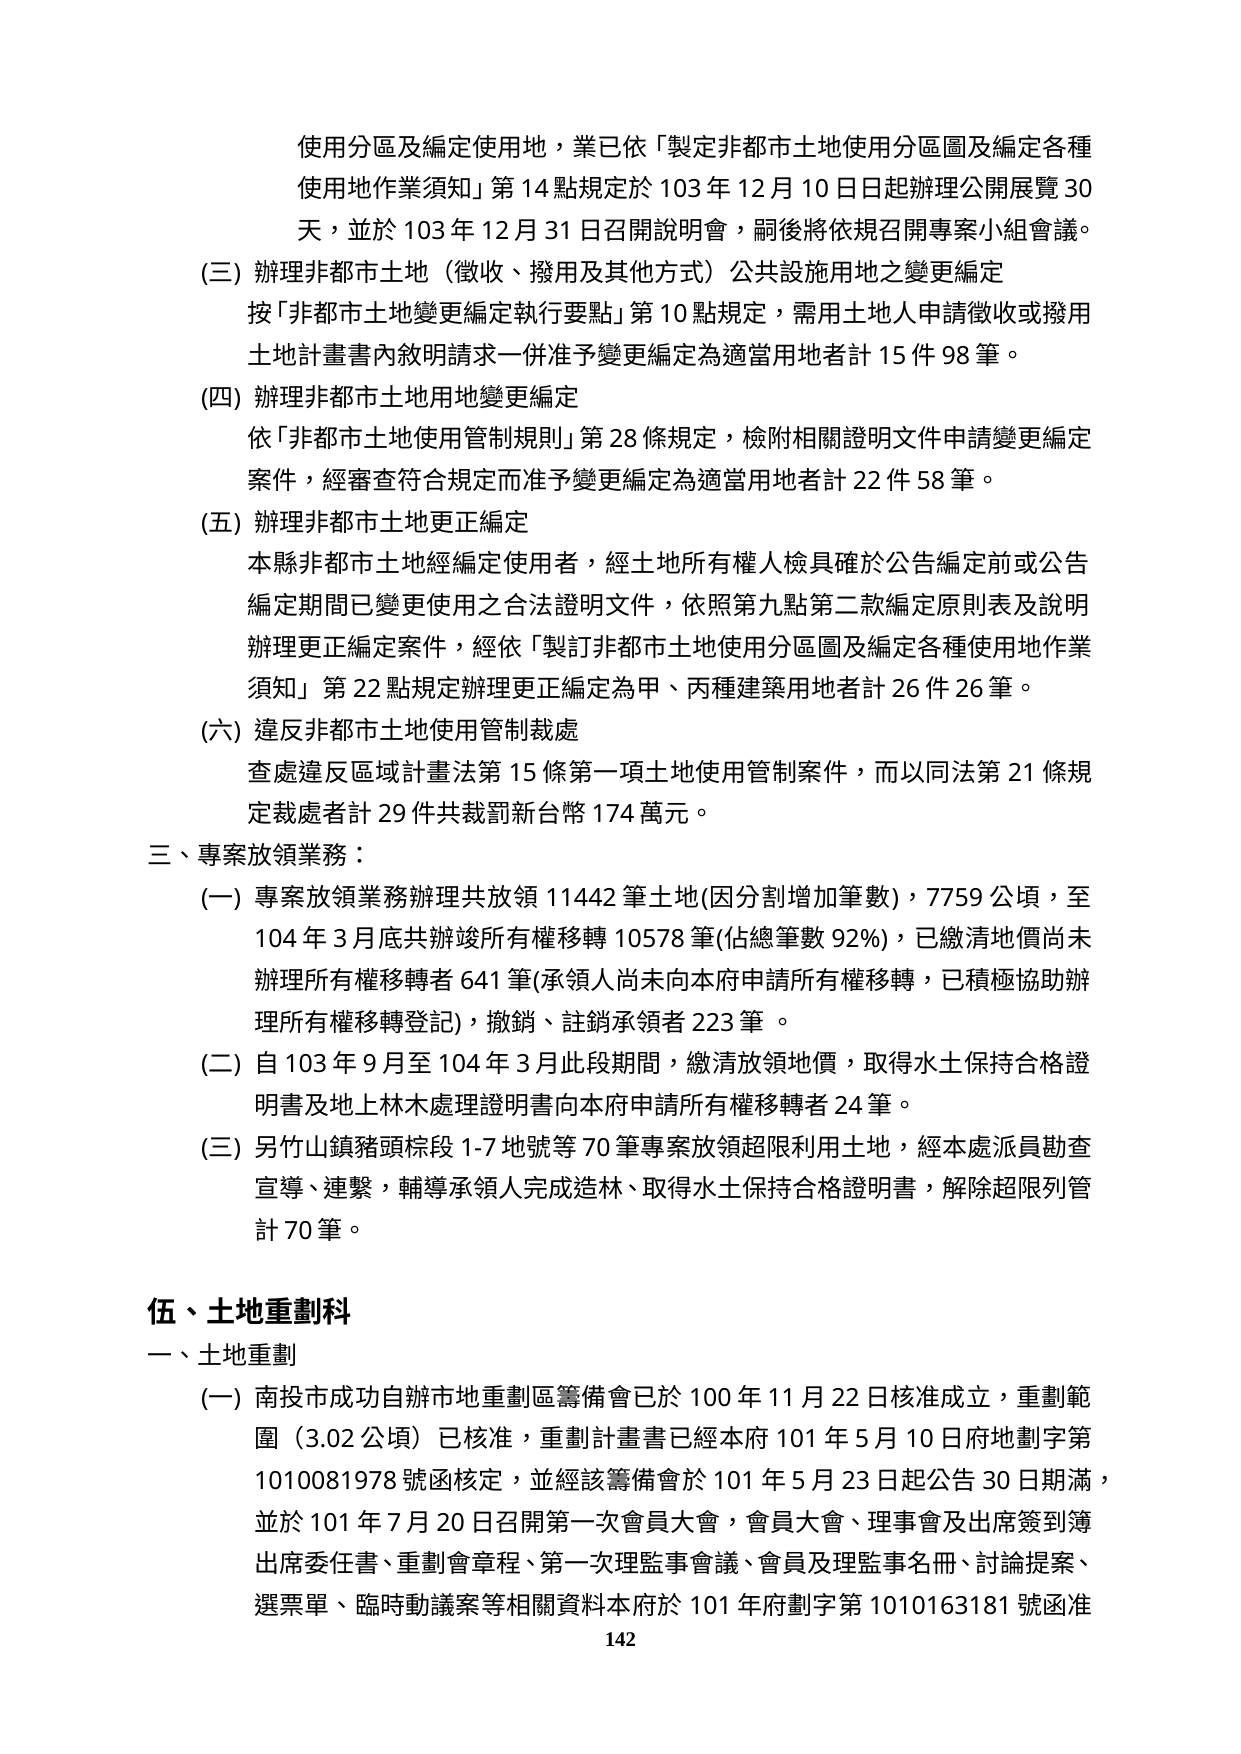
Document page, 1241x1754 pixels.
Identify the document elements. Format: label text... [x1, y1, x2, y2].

list 另竹山鎮豬頭棕段1-7地號等70筆專案放領超限利用土地，經本處派員勘查、宣導、連繫，輔導承領人完成造林、取得水土保持合格證明書，解除超限列管計70筆。 [201, 1123, 1092, 1248]
list 辦理非都市土地用地變更編定 [201, 373, 1092, 414]
text 查處違反區域計畫法第15條第一項土地使用管制案件，而以同法第21條規定裁處者計29件共裁罰新台幣174萬元。 [248, 748, 1092, 831]
text 按「非都市土地變更編定執行要點」第10點規定，需用土地人申請徵收或撥用土地計畫書內敘明請求一併准予變更編定為適當用地者計15件98筆。 [248, 289, 1092, 373]
text 三、專案放領業務： [148, 831, 1092, 873]
text 為辦理埔里鎮鯉魚潭段等3鄉鎮11地段27筆9.729451公頃第一次劃定使用分區及編定使用地，業已依「製定非都市土地使用分區圖及編定各種使用地作業須知」第14點規定於103年12月10日日起辦理公開展覽30天，並於103年12月31日召開說明會，嗣後將依規召開專案小組會議。 [298, 123, 1092, 248]
text 一、土地重劃 [148, 1331, 1092, 1373]
list 辦理非都市土地（徵收、撥用及其他方式）公共設施用地之變更編定 [201, 248, 1092, 289]
list 違反非都市土地使用管制裁處 [201, 706, 1092, 748]
list 辦理非都市土地更正編定 [201, 498, 1092, 539]
list 自103年9月至104年3月此段期間，繳清放領地價，取得水土保持合格證明書及地上林木處理證明書向本府申請所有權移轉者24筆。 [201, 1039, 1092, 1123]
text 依「非都市土地使用管制規則」第28條規定，檢附相關證明文件申請變更編定案件，經審查符合規定而准予變更編定為適當用地者計22件58筆。 [248, 414, 1092, 498]
text 本縣非都市土地經編定使用者，經土地所有權人檢具確於公告編定前或公告編定期間已變更使用之合法證明文件，依照第九點第二款編定原則表及說明辦理更正編定案件，經依「製訂非都市土地使用分區圖及編定各種使用地作業須知」第22點規定辦理更正編定為甲、丙種建築用地者計26件26筆。 [248, 539, 1092, 706]
text 伍、土地重劃科 [148, 1289, 1092, 1331]
list 專案放領業務辦理共放領11442筆土地(因分割增加筆數)，7759公頃，至104年3月底共辦竣所有權移轉10578筆(佔總筆數92%)，已繳清地價尚未辦理所有權移轉者641筆(承領人尚未向本府申請所有權移轉，已積極協助辦理所有權移轉登記)，撤銷、註銷承領者223筆 。 [201, 873, 1092, 1039]
list 南投市成功自辦市地重劃區籌備會已於100年11月22日核准成立，重劃範圍（3.02公頃）已核准，重劃計畫書已經本府101年5月10日府地劃字第1010081978號函核定，並經該籌備會於101年5月23日起公告30日期滿，並於101年7月20日召開第一次會員大會，會員大會、理事會及出席簽到簿、出席委任書、重劃會章程、第一次理監事會議、會員及理監事名冊、討論提案、選票單、臨時動議案等相關資料本府於101年府劃字第1010163181號函准予核定，並經理事會完成妨礙重劃工程施工土地改良物拆遷補償查估並完成補償費發放，重劃工程於102年3月28日開工，正進行施工中，至104年4月1日施工進度92％，土地分配於103年10月6日起公告30日並於103年11月5日公告期滿確定，公告期間提出異議17人，正由重劃會逐一協調處理中。 [201, 1373, 1092, 1623]
